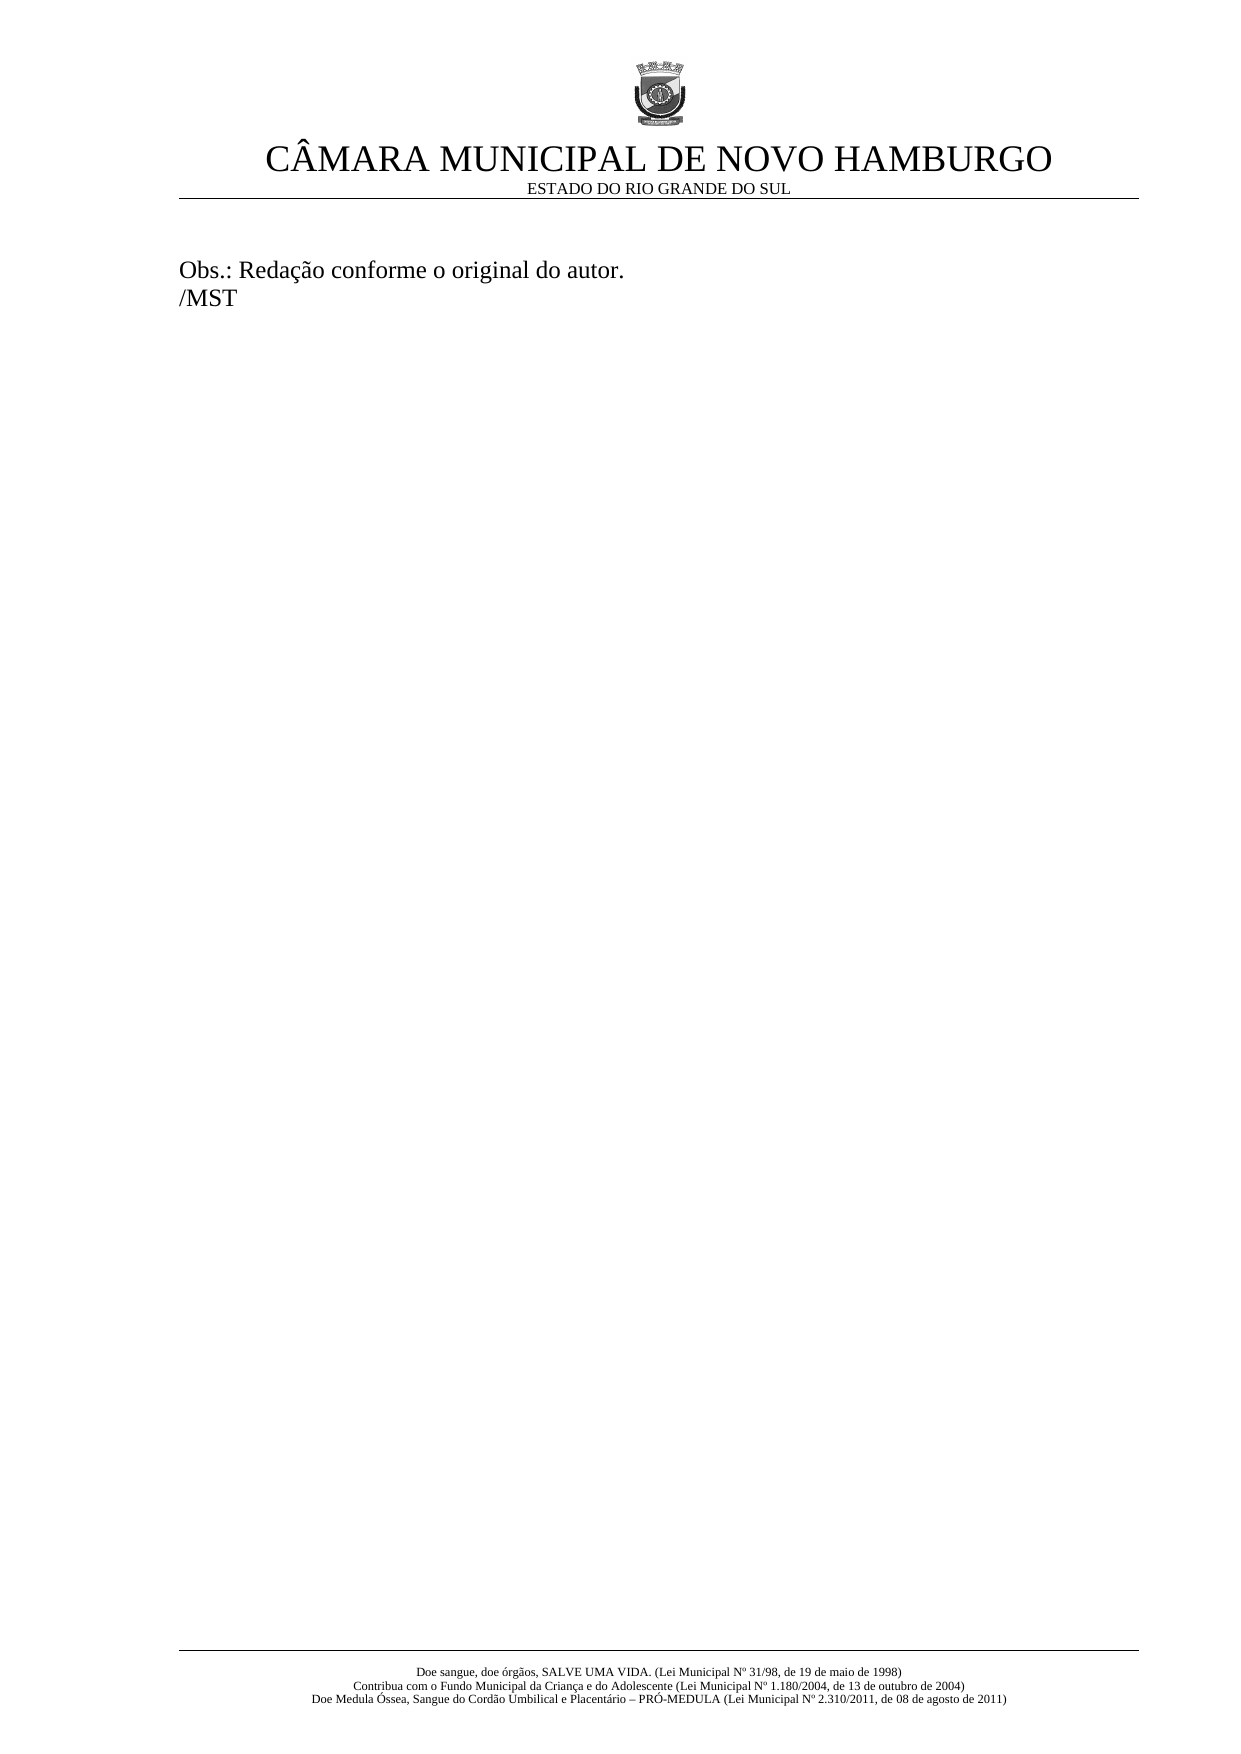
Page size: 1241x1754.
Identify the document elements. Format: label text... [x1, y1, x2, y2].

text /MST [179, 284, 1139, 311]
text Obs.: Redação conforme o original do autor. [179, 256, 1139, 284]
